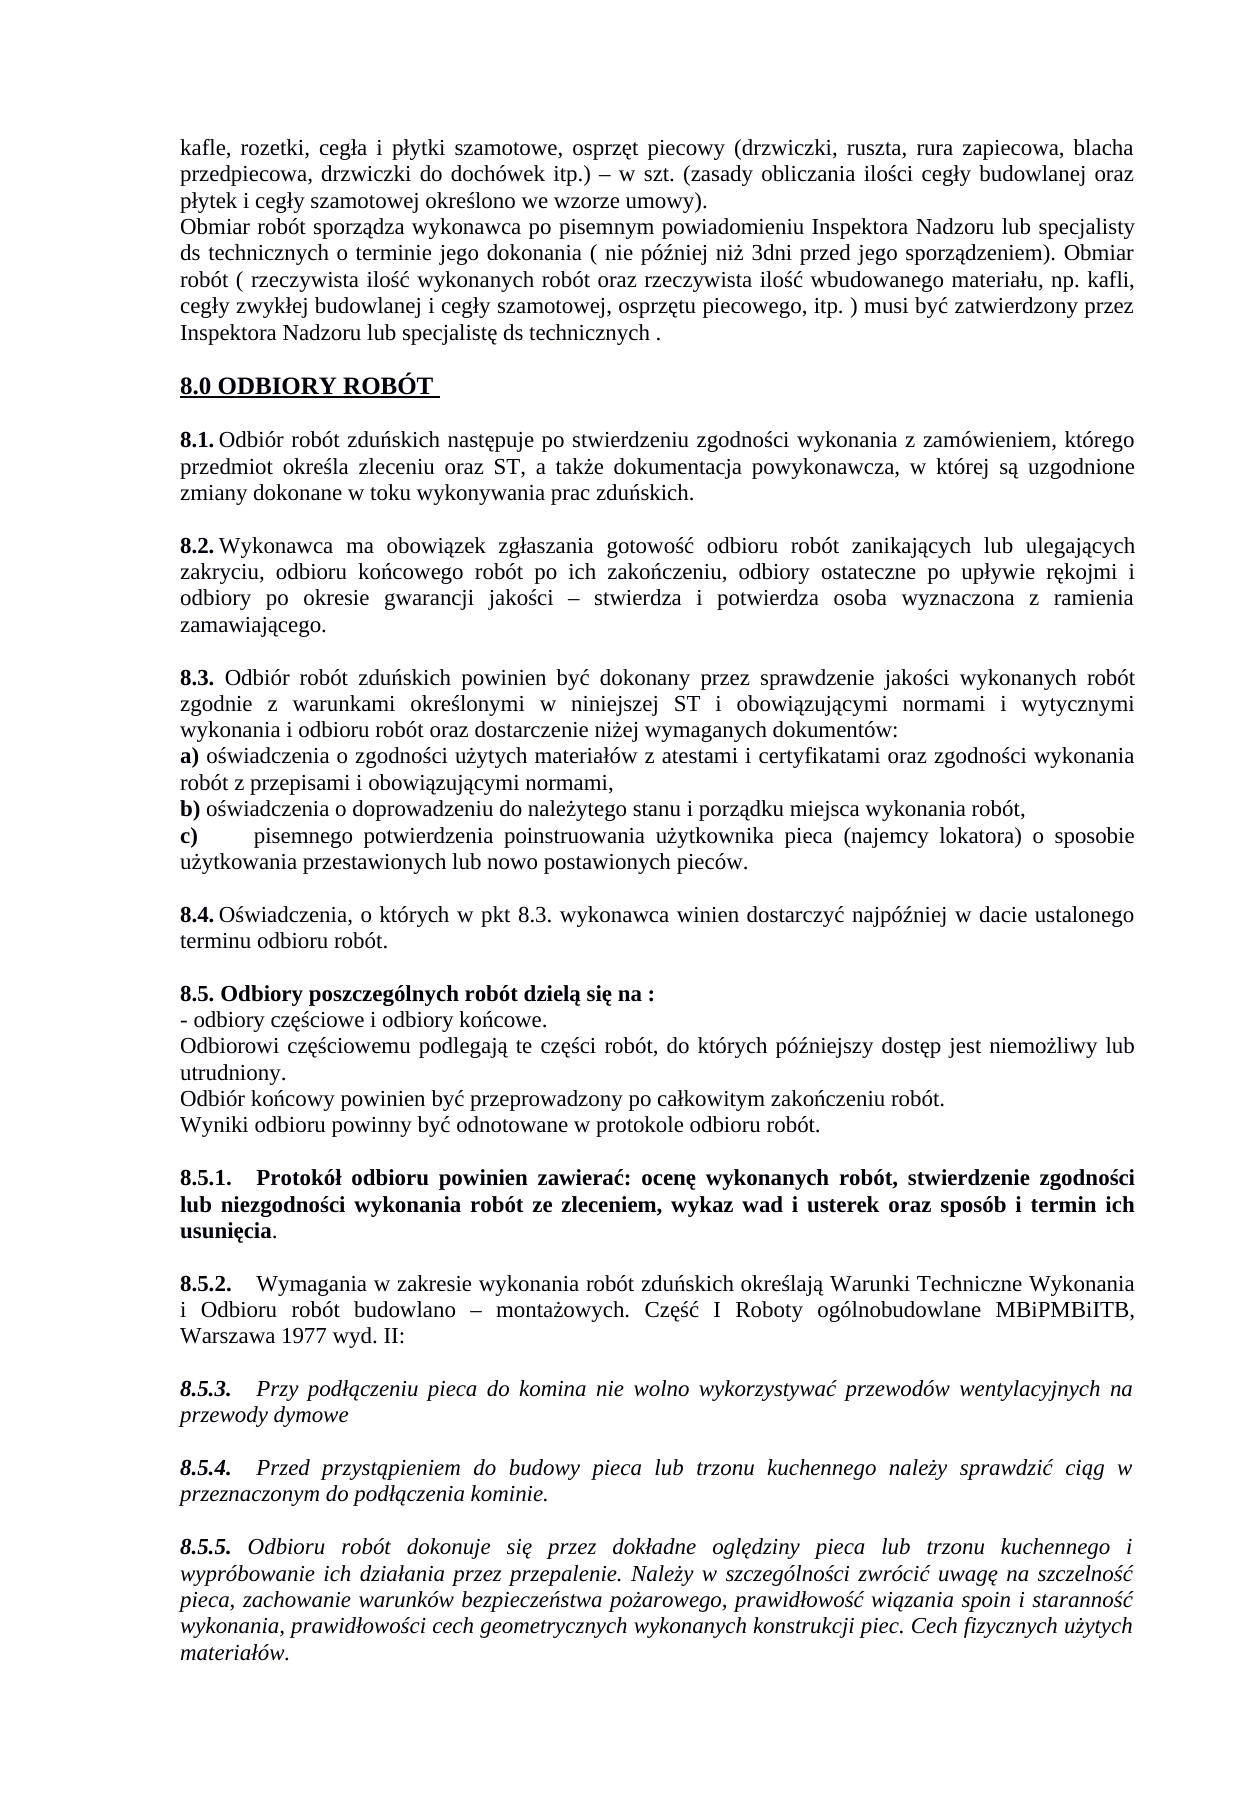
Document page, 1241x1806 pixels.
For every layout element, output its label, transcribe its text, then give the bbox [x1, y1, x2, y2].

list Oświadczenia, o których w pkt 8.3. wykonawca winien dostarczyć najpóźniej w dacie ustalonego terminu odbioru robót. [180, 901, 1136, 953]
list Wymagania w zakresie wykonania robót zduńskich określają Warunki Techniczne Wykonania i Odbioru robót budowlano – montażowych. Część I Roboty ogólnobudowlane MBiPMBiITB, Warszawa 1977 wyd. II: [180, 1270, 1136, 1349]
text Odbiorowi częściowemu podlegają te części robót, do których późniejszy dostęp jest niemożliwy lub utrudniony. [180, 1032, 1136, 1085]
text Odbiór końcowy powinien być przeprowadzony po całkowitym zakończeniu robót. [180, 1085, 1136, 1112]
text - odbiory częściowe i odbiory końcowe. [180, 1006, 1136, 1032]
text b) oświadczenia o doprowadzeniu do należytego stanu i porządku miejsca wykonania robót, [180, 795, 1136, 822]
list Protokół odbioru powinien zawierać: ocenę wykonanych robót, stwierdzenie zgodności lub niezgodności wykonania robót ze zleceniem, wykaz wad i usterek oraz sposób i termin ich usunięcia. [180, 1164, 1136, 1243]
text 8.5.5. Odbioru robót dokonuje się przez dokładne oględziny pieca lub trzonu kuchennego i wypróbowanie ich działania przez przepalenie. Należy w szczególności zwrócić uwagę na szczelność pieca, zachowanie warunków bezpieczeństwa pożarowego, prawidłowość wiązania spoin i staranność wykonania, prawidłowości cech geometrycznych wykonanych konstrukcji piec. Cech fizycznych użytych materiałów. [180, 1533, 1136, 1665]
list Odbiór robót zduńskich następuje po stwierdzeniu zgodności wykonania z zamówieniem, którego przedmiot określa zleceniu oraz ST, a także dokumentacja powykonawcza, w której są uzgodnione zmiany dokonane w toku wykonywania prac zduńskich. [180, 426, 1136, 505]
text a) oświadczenia o zgodności użytych materiałów z atestami i certyfikatami oraz zgodności wykonania robót z przepisami i obowiązującymi normami, [180, 743, 1136, 795]
text 8.0 ODBIORY ROBÓT [180, 371, 1136, 400]
list Wykonawca ma obowiązek zgłaszania gotowość odbioru robót zanikających lub ulegających zakryciu, odbioru końcowego robót po ich zakończeniu, odbiory ostateczne po upływie rękojmi i odbiory po okresie gwarancji jakości – stwierdza i potwierdza osoba wyznaczona z ramienia zamawiającego. [180, 532, 1136, 637]
text 8.5. Odbiory poszczególnych robót dzielą się na : [180, 980, 1136, 1006]
text Wyniki odbioru powinny być odnotowane w protokole odbioru robót. [180, 1112, 1136, 1138]
list pisemnego potwierdzenia poinstruowania użytkownika pieca (najemcy lokatora) o sposobie użytkowania przestawionych lub nowo postawionych pieców. [180, 822, 1136, 874]
text kafle, rozetki, cegła i płytki szamotowe, osprzęt piecowy (drzwiczki, ruszta, rura zapiecowa, blacha przedpiecowa, drzwiczki do dochówek itp.) – w szt. (zasady obliczania ilości cegły budowlanej oraz płytek i cegły szamotowej określono we wzorze umowy). [180, 134, 1136, 213]
text 8.3. Odbiór robót zduńskich powinien być dokonany przez sprawdzenie jakości wykonanych robót zgodnie z warunkami określonymi w niniejszej ST i obowiązującymi normami i wytycznymi wykonania i odbioru robót oraz dostarczenie niżej wymaganych dokumentów: [180, 663, 1136, 743]
list Przed przystąpieniem do budowy pieca lub trzonu kuchennego należy sprawdzić ciąg w przeznaczonym do podłączenia kominie. [180, 1454, 1136, 1507]
text Obmiar robót sporządza wykonawca po pisemnym powiadomieniu Inspektora Nadzoru lub specjalisty ds technicznych o terminie jego dokonania ( nie później niż 3dni przed jego sporządzeniem). Obmiar robót ( rzeczywista ilość wykonanych robót oraz rzeczywista ilość wbudowanego materiału, np. kafli, cegły zwykłej budowlanej i cegły szamotowej, osprzętu piecowego, itp. ) musi być zatwierdzony przez Inspektora Nadzoru lub specjalistę ds technicznych . [180, 213, 1136, 345]
list Przy podłączeniu pieca do komina nie wolno wykorzystywać przewodów wentylacyjnych na przewody dymowe [180, 1375, 1136, 1428]
